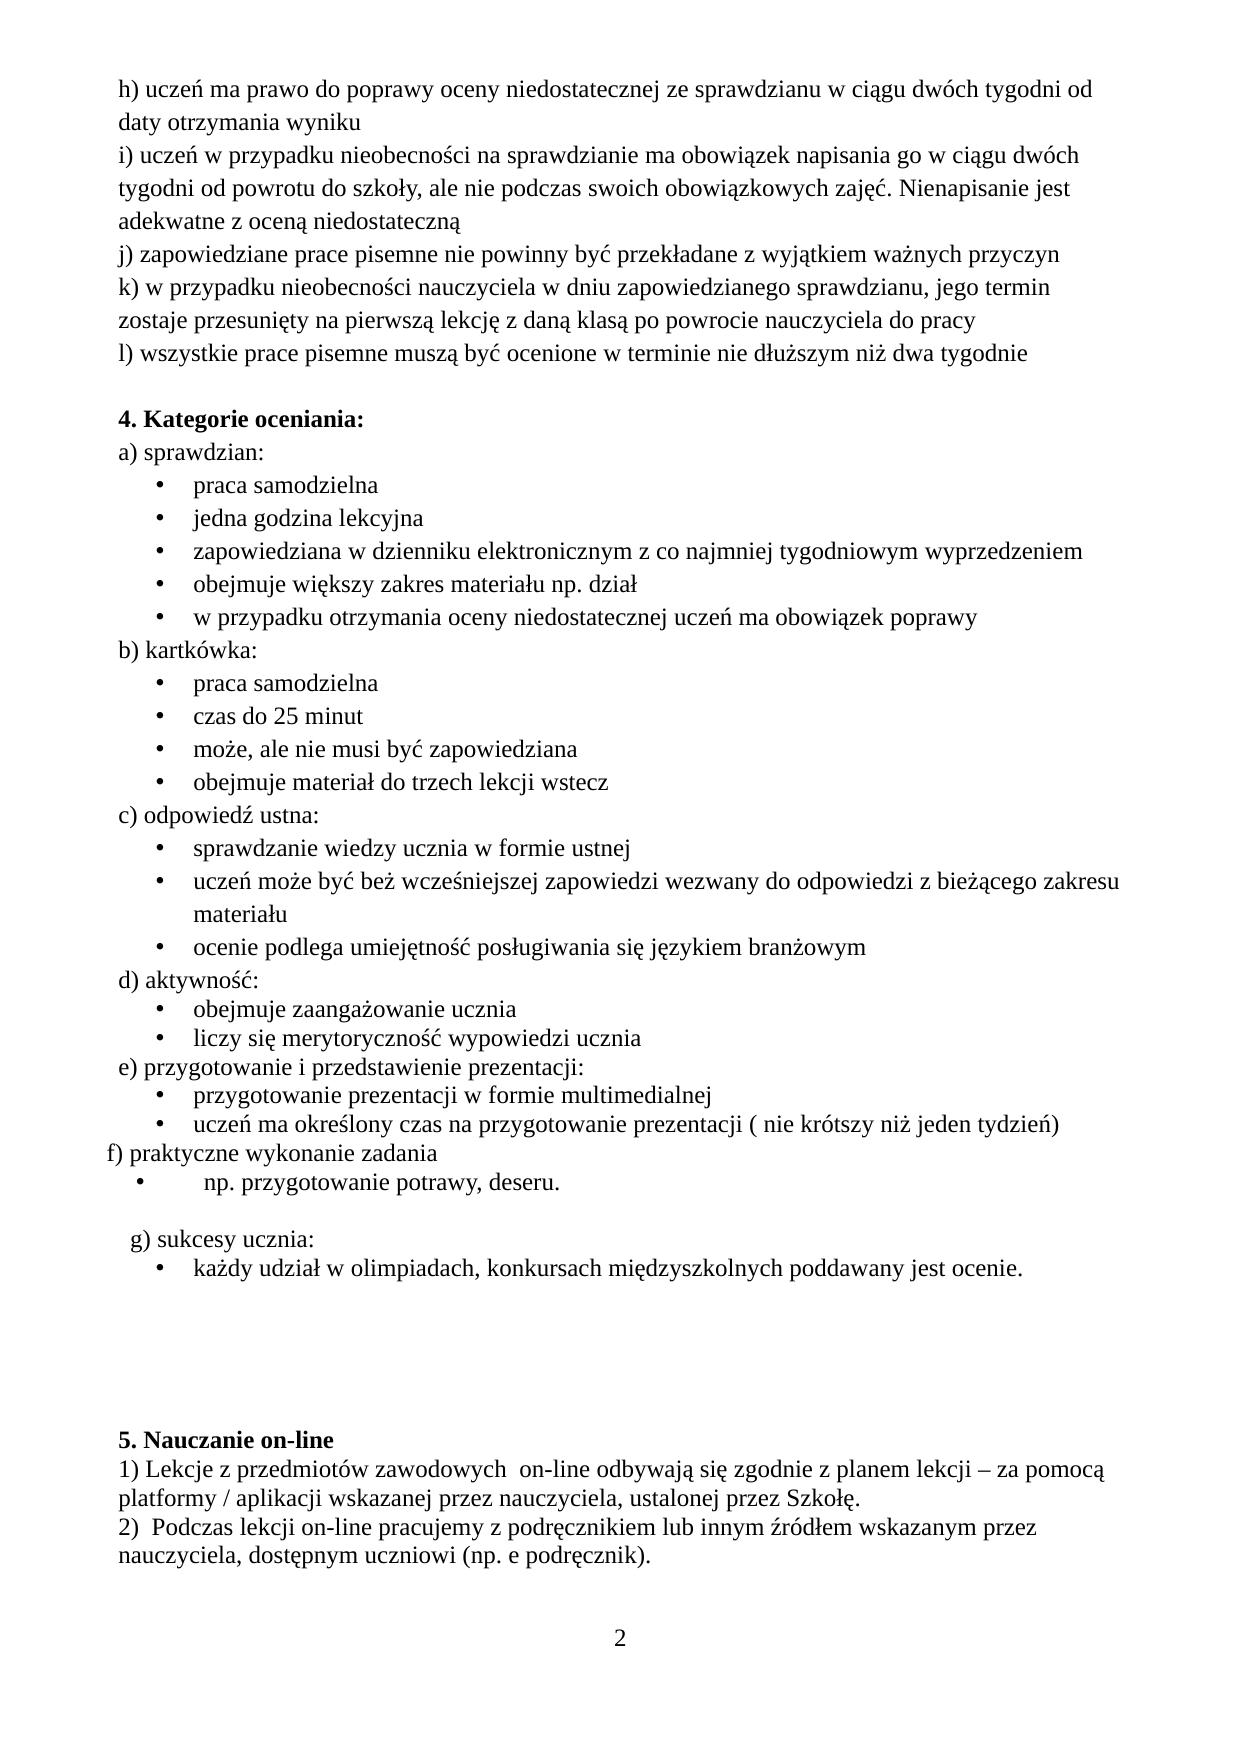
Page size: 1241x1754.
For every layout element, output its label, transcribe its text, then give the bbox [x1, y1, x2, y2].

list czas do 25 minut [156, 701, 1122, 730]
list w przypadku otrzymania oceny niedostatecznej uczeń ma obowiązek poprawy [156, 602, 1122, 631]
text j) zapowiedziane prace pisemne nie powinny być przekładane z wyjątkiem ważnych przyczyn [118, 239, 1122, 268]
text h) uczeń ma prawo do poprawy oceny niedostatecznej ze sprawdzianu w ciągu dwóch tygodni od daty otrzymania wyniku [118, 74, 1122, 136]
text c) odpowiedź ustna: [118, 800, 1122, 829]
text 5. Nauczanie on-line [118, 1425, 1122, 1454]
text 1) Lekcje z przedmiotów zawodowych on-line odbywają się zgodnie z planem lekcji – za pomocą platformy / aplikacji wskazanej przez nauczyciela, ustalonej przez Szkołę. [118, 1454, 1122, 1512]
list obejmuje materiał do trzech lekcji wstecz [156, 767, 1122, 796]
list obejmuje większy zakres materiału np. dział [156, 569, 1122, 598]
text f) praktyczne wykonanie zadania [106, 1138, 1122, 1167]
list może, ale nie musi być zapowiedziana [156, 734, 1122, 763]
list uczeń ma określony czas na przygotowanie prezentacji ( nie krótszy niż jeden tydzień) [156, 1109, 1122, 1138]
list jedna godzina lekcyjna [156, 503, 1122, 532]
text d) aktywność: [118, 965, 1122, 994]
text a) sprawdzian: [118, 437, 1122, 466]
list obejmuje zaangażowanie ucznia [156, 994, 1122, 1023]
list uczeń może być beż wcześniejszej zapowiedzi wezwany do odpowiedzi z bieżącego zakresu materiału [156, 866, 1122, 928]
text b) kartkówka: [118, 635, 1122, 664]
list każdy udział w olimpiadach, konkursach międzyszkolnych poddawany jest ocenie. [156, 1253, 1122, 1282]
text 2) Podczas lekcji on-line pracujemy z podręcznikiem lub innym źródłem wskazanym przez nauczyciela, dostępnym uczniowi (np. e podręcznik). [118, 1512, 1122, 1569]
list ocenie podlega umiejętność posługiwania się językiem branżowym [156, 932, 1122, 961]
list praca samodzielna [156, 668, 1122, 697]
list sprawdzanie wiedzy ucznia w formie ustnej [156, 833, 1122, 862]
text 4. Kategorie oceniania: [118, 404, 1122, 433]
list zapowiedziana w dzienniku elektronicznym z co najmniej tygodniowym wyprzedzeniem [156, 536, 1122, 565]
text e) przygotowanie i przedstawienie prezentacji: [118, 1052, 1122, 1080]
text k) w przypadku nieobecności nauczyciela w dniu zapowiedzianego sprawdzianu, jego termin zostaje przesunięty na pierwszą lekcję z daną klasą po powrocie nauczyciela do pracy [118, 272, 1122, 334]
list przygotowanie prezentacji w formie multimedialnej [156, 1080, 1122, 1109]
text g) sukcesy ucznia: [130, 1224, 1122, 1253]
list liczy się merytoryczność wypowiedzi ucznia [156, 1023, 1122, 1052]
text i) uczeń w przypadku nieobecności na sprawdzianie ma obowiązek napisania go w ciągu dwóch tygodni od powrotu do szkoły, ale nie podczas swoich obowiązkowych zajęć. Nienapisanie jest adekwatne z oceną niedostateczną [118, 140, 1122, 234]
list np. przygotowanie potrawy, deseru. [130, 1167, 1122, 1195]
list praca samodzielna [156, 470, 1122, 499]
text l) wszystkie prace pisemne muszą być ocenione w terminie nie dłuższym niż dwa tygodnie [118, 338, 1122, 367]
